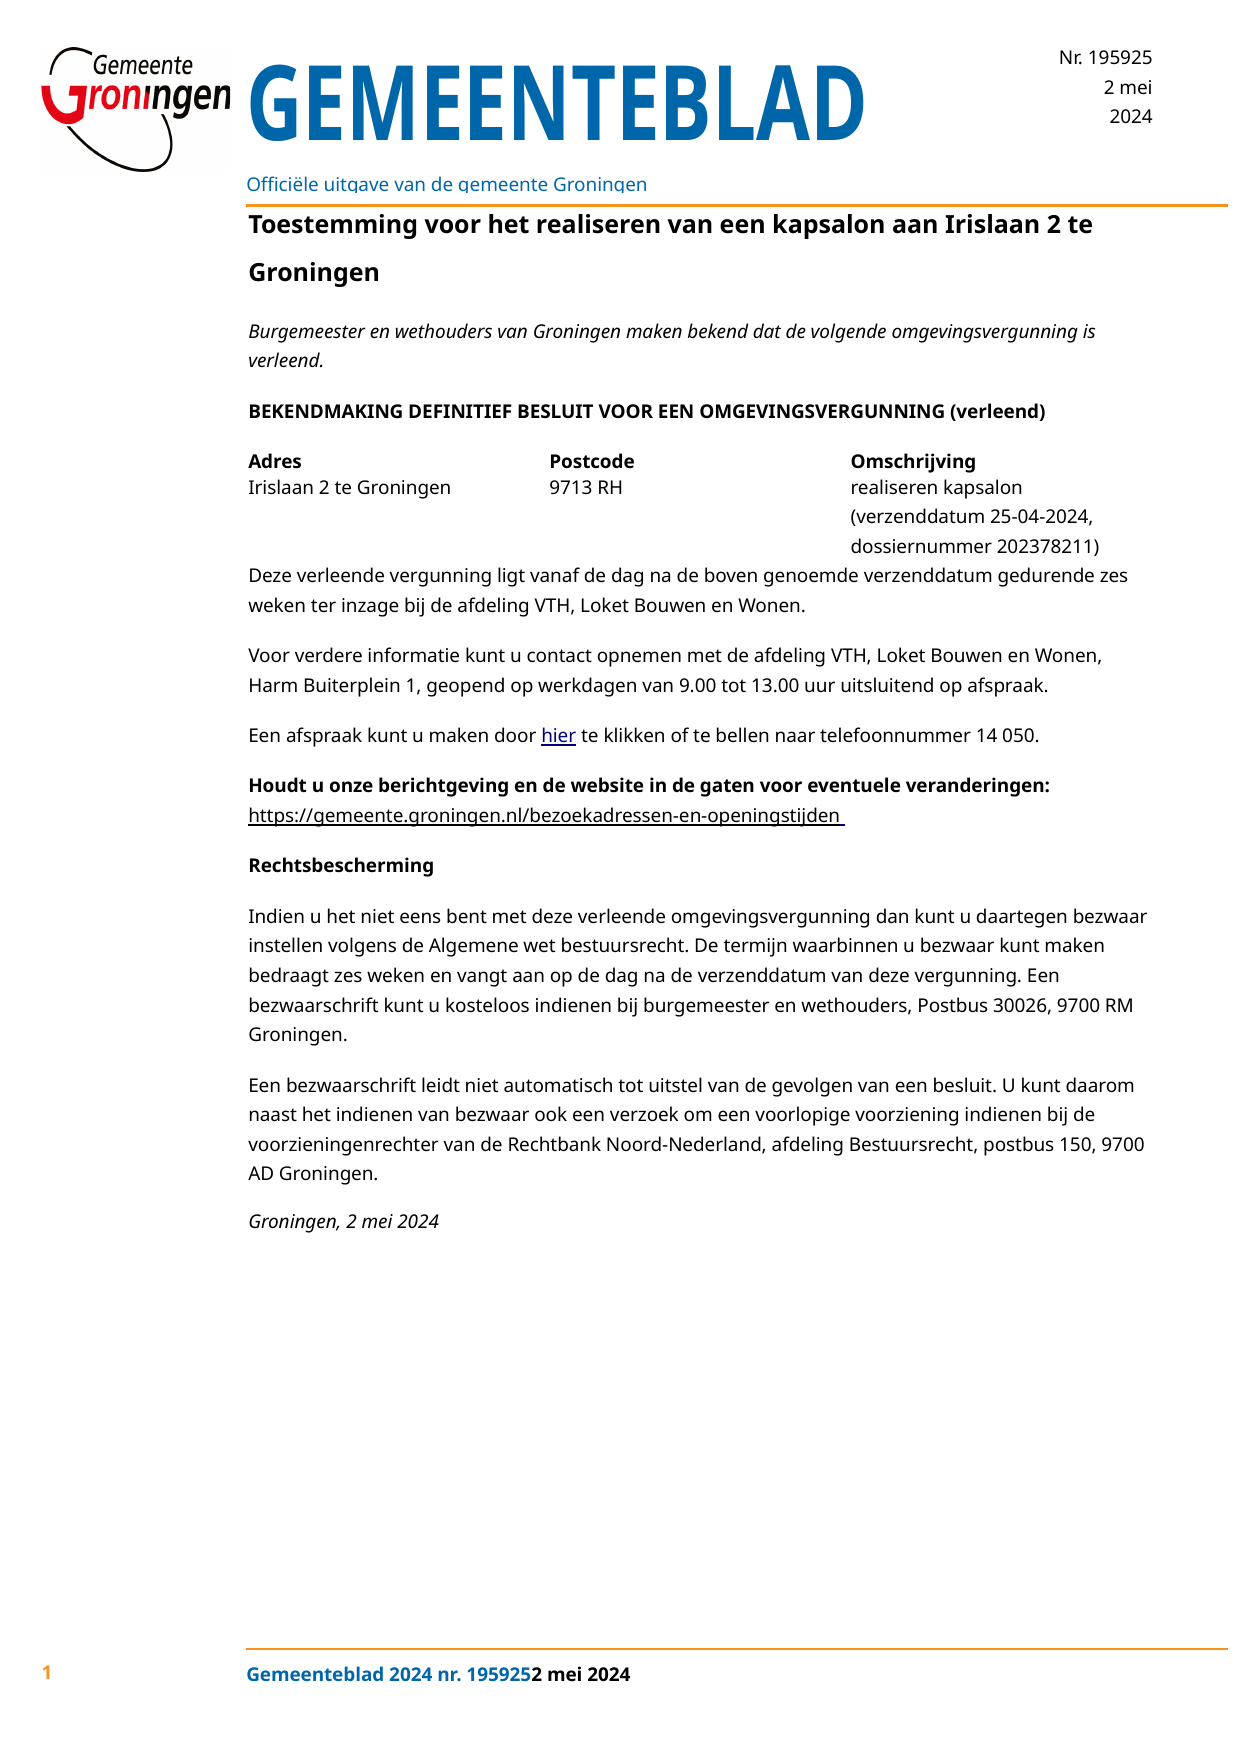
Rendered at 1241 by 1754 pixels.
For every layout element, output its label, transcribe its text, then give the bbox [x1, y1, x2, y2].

text Voor verdere informatie kunt u contact opnemen met de afdeling VTH, Loket Bouwen en Wonen, Harm Buiterplein 1, geopend op werkdagen van 9.00 tot 13.00 uur uitsluitend op afspraak. [248, 642, 1152, 698]
table_cell 9713 RH [549, 474, 850, 559]
picture [41, 47, 231, 172]
table_header Postcode [549, 449, 850, 474]
table_header Omschrijving [850, 449, 1152, 474]
table_cell Irislaan 2 te Groningen [248, 474, 549, 559]
text Een afspraak kunt u maken door hier te klikken of te bellen naar telefoonnummer 14 050. [248, 722, 1152, 748]
text Burgemeester en wethouders van Groningen maken bekend dat de volgende omgevingsvergunning is verleend. [248, 318, 1152, 373]
table_header Adres [248, 449, 549, 474]
text Houdt u onze berichtgeving en de website in de gaten voor eventuele veranderingen: https://gemeente.groningen.nl/bezoekadressen-en-openingstijden [248, 773, 1152, 828]
text Toestemming voor het realiseren van een kapsalon aan Irislaan 2 te Groningen [248, 207, 1152, 288]
text Een bezwaarschrift leidt niet automatisch tot uitstel van de gevolgen van een besluit. U kunt daarom naast het indienen van bezwaar ook een verzoek om een voorlopige voorziening indienen bij de voorzieningenrechter van de Rechtbank Noord-Nederland, afdeling Bestuursrecht, postbus 150, 9700 AD Groningen. [248, 1072, 1152, 1186]
text Groningen, 2 mei 2024 [248, 1208, 1152, 1234]
text Deze verleende vergunning ligt vanaf de dag na de boven genoemde verzenddatum gedurende zes weken ter inzage bij de afdeling VTH, Loket Bouwen en Wonen. [248, 562, 1152, 618]
text Rechtsbescherming [248, 853, 1152, 878]
table_cell realiseren kapsalon (verzenddatum 25-04-2024, dossiernummer 202378211) [850, 474, 1152, 559]
text Indien u het niet eens bent met deze verleende omgevingsvergunning dan kunt u daartegen bezwaar instellen volgens de Algemene wet bestuursrecht. De termijn waarbinnen u bezwaar kunt maken bedraagt zes weken en vangt aan op de dag na de verzenddatum van deze vergunning. Een bezwaarschrift kunt u kosteloos indienen bij burgemeester en wethouders, Postbus 30026, 9700 RM Groningen. [248, 903, 1152, 1047]
text BEKENDMAKING DEFINITIEF BESLUIT VOOR EEN OMGEVINGSVERGUNNING (verleend) [248, 398, 1152, 424]
